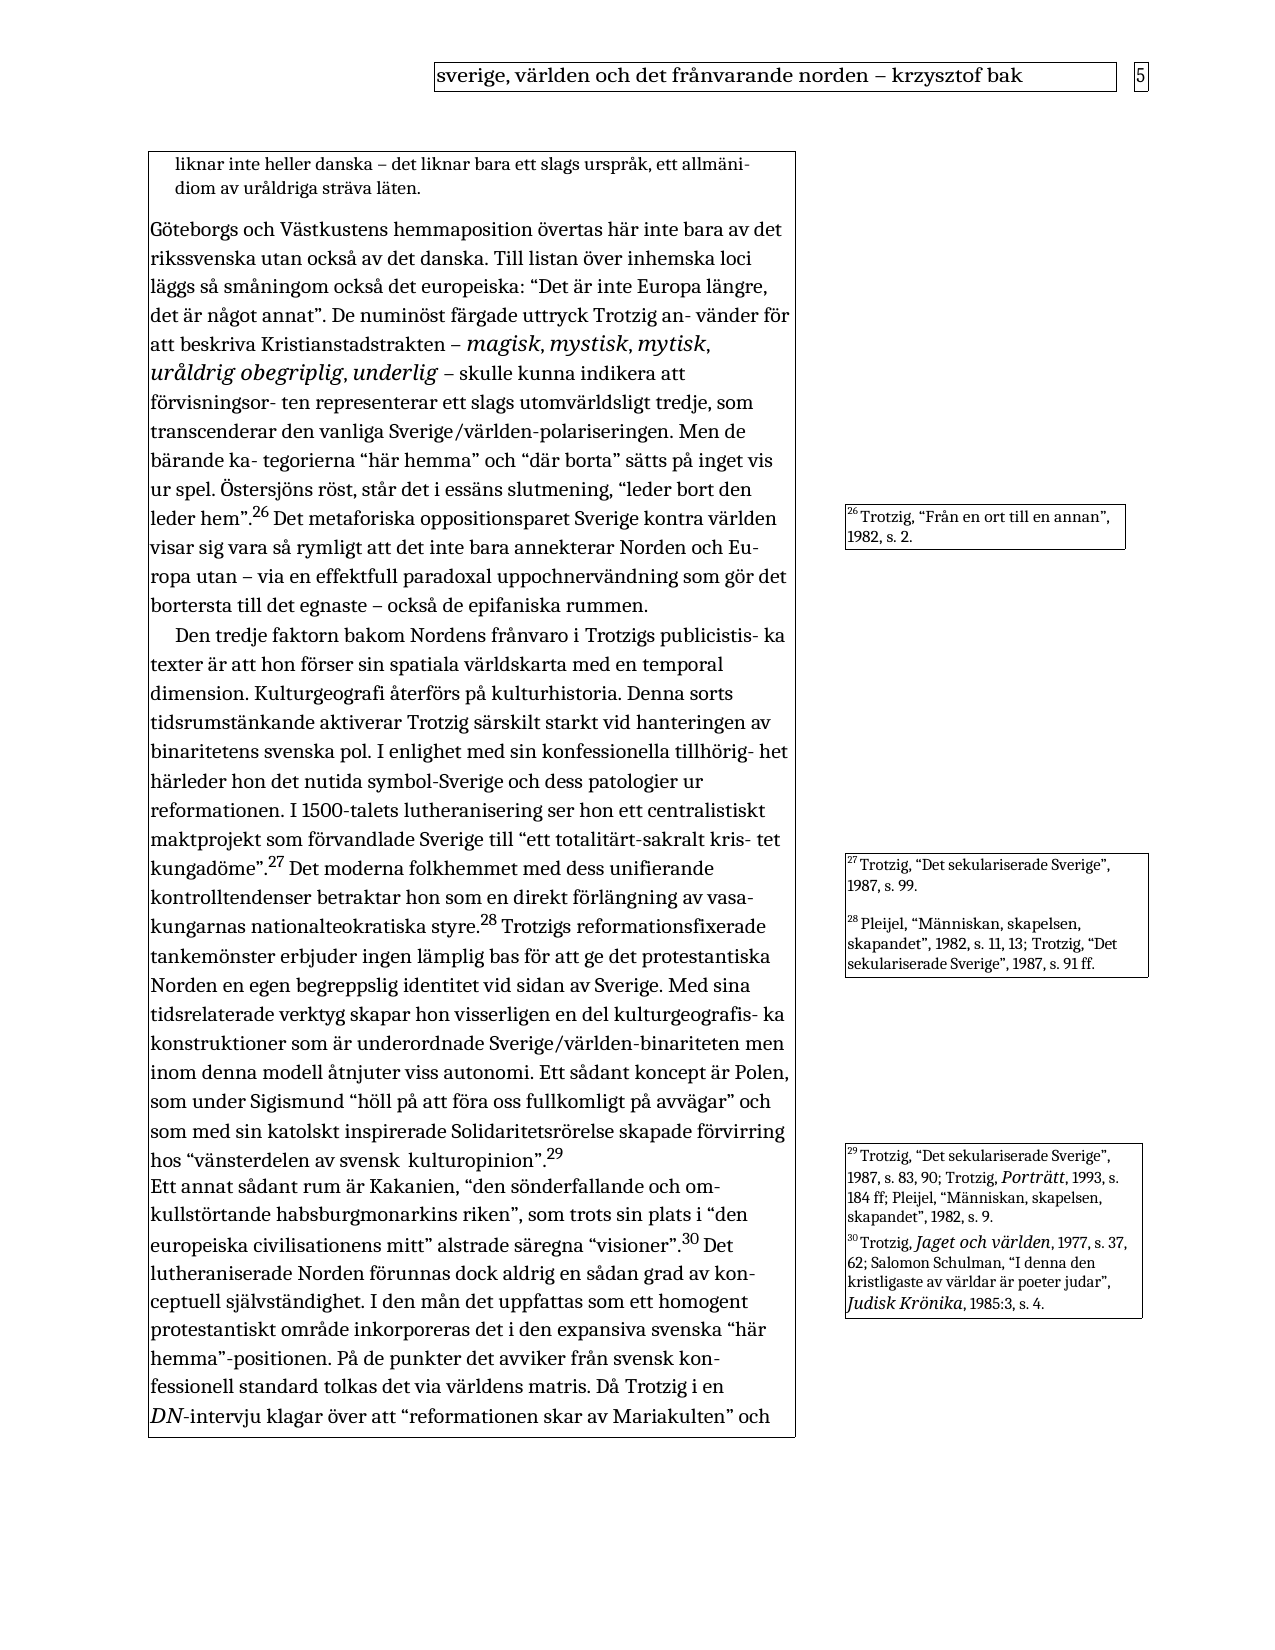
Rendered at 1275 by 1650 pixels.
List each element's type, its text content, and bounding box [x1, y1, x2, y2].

text 26 Trotzig, “Från en ort till en annan”, [847, 505, 1125, 526]
text sekulariserade Sverige”, 1987, s. 91 ff. [847, 955, 1147, 974]
text sverige, världen och det frånvarande norden – krzysztof bak [436, 63, 1116, 87]
text 29 Trotzig, “Det sekulariserade Sverige”, 1987, s. 83, 90; Trotzig, Porträtt, 1993, s. 184 ff; Pleijel, “Människan, skapelsen, skapandet”, 1982, s. 9. [847, 1145, 1142, 1227]
text 5 [1136, 63, 1148, 87]
text Göteborgs och Västkustens hemmaposition övertas här inte bara av det rikssvenska utan också av det danska. Till listan över inhemska loci läggs så småningom också det europeiska: “Det är inte Europa längre, det är något annat”. De numinöst färgade uttryck Trotzig an- vänder för att beskriva Kristianstadstrakten – magisk, mystisk, mytisk, uråldrig obegriplig, underlig – skulle kunna indikera att förvisningsor- ten representerar ett slags utomvärldsligt tredje, som transcenderar den vanliga Sverige/världen-polariseringen. Men de bärande ka- tegorierna “här hemma” och “där borta” sätts på inget vis ur spel. Östersjöns röst, står det i essäns slutmening, “leder bort den leder hem”.26 Det metaforiska oppositionsparet Sverige kontra världen visar sig vara så rymligt att det inte bara annekterar Norden och Eu- ropa utan – via en effektfull paradoxal uppochnervändning som gör det bortersta till det egnaste – också de epifaniska rummen. [150, 213, 795, 618]
text 28 Pleijel, “Människan, skapelsen, skapandet”, 1982, s. 11, 13; Trotzig, “Det [847, 913, 1147, 954]
text liknar inte heller danska – det liknar bara ett slags urspråk, ett allmäni- diom av uråldriga sträva läten. [175, 153, 795, 199]
text 1982, s. 2. [847, 527, 1125, 547]
text ceptuell självständighet. I den mån det uppfattas som ett homogent protestantiskt område inkorporeras det i den expansiva svenska “här hemma”-positionen. På de punkter det avviker från svensk kon- fessionell standard tolkas det via världens matris. Då Trotzig i en [150, 1290, 790, 1398]
text DN-intervju klagar över att “reformationen skar av Mariakulten” och [150, 1403, 795, 1429]
text 1987, s. 99. [847, 876, 1147, 895]
text 30 Trotzig, Jaget och världen, 1977, s. 37, 62; Salomon Schulman, “I denna den kristligaste av världar är poeter judar”, Judisk Krönika, 1985:3, s. 4. [847, 1231, 1142, 1314]
text Den tredje faktorn bakom Nordens frånvaro i Trotzigs publicistis- ka texter är att hon förser sin spatiala världskarta med en temporal dimension. Kulturgeografi återförs på kulturhistoria. Denna sorts tidsrumstänkande aktiverar Trotzig särskilt starkt vid hanteringen av binaritetens svenska pol. I enlighet med sin konfessionella tillhörig- het härleder hon det nutida symbol-Sverige och dess patologier ur reformationen. I 1500-talets lutheranisering ser hon ett centralistiskt maktprojekt som förvandlade Sverige till “ett totalitärt-sakralt kris- tet kungadöme”.27 Det moderna folkhemmet med dess unifierande kontrolltendenser betraktar hon som en direkt förlängning av vasa- kungarnas nationalteokratiska styre.28 Trotzigs reformationsfixerade tankemönster erbjuder ingen lämplig bas för att ge det protestantiska Norden en egen begreppslig identitet vid sidan av Sverige. Med sina tidsrelaterade verktyg skapar hon visserligen en del kulturgeografis- ka konstruktioner som är underordnade Sverige/världen-binariteten men inom denna modell åtnjuter viss autonomi. Ett sådant koncept är Polen, som under Sigismund “höll på att föra oss fullkomligt på avvägar” och som med sin katolskt inspirerade Solidaritetsrörelse skapade förvirring hos “vänsterdelen av svensk kulturopinion”.29 [150, 618, 794, 1172]
text Ett annat sådant rum är Kakanien, “den sönderfallande och om- kullstörtande habsburgmonarkins riken”, som trots sin plats i “den europeiska civilisationens mitt” alstrade säregna “visioner”.30 Det lutheraniserade Norden förunnas dock aldrig en sådan grad av kon- [150, 1175, 795, 1285]
text 27 Trotzig, “Det sekulariserade Sverige”, [847, 854, 1147, 875]
